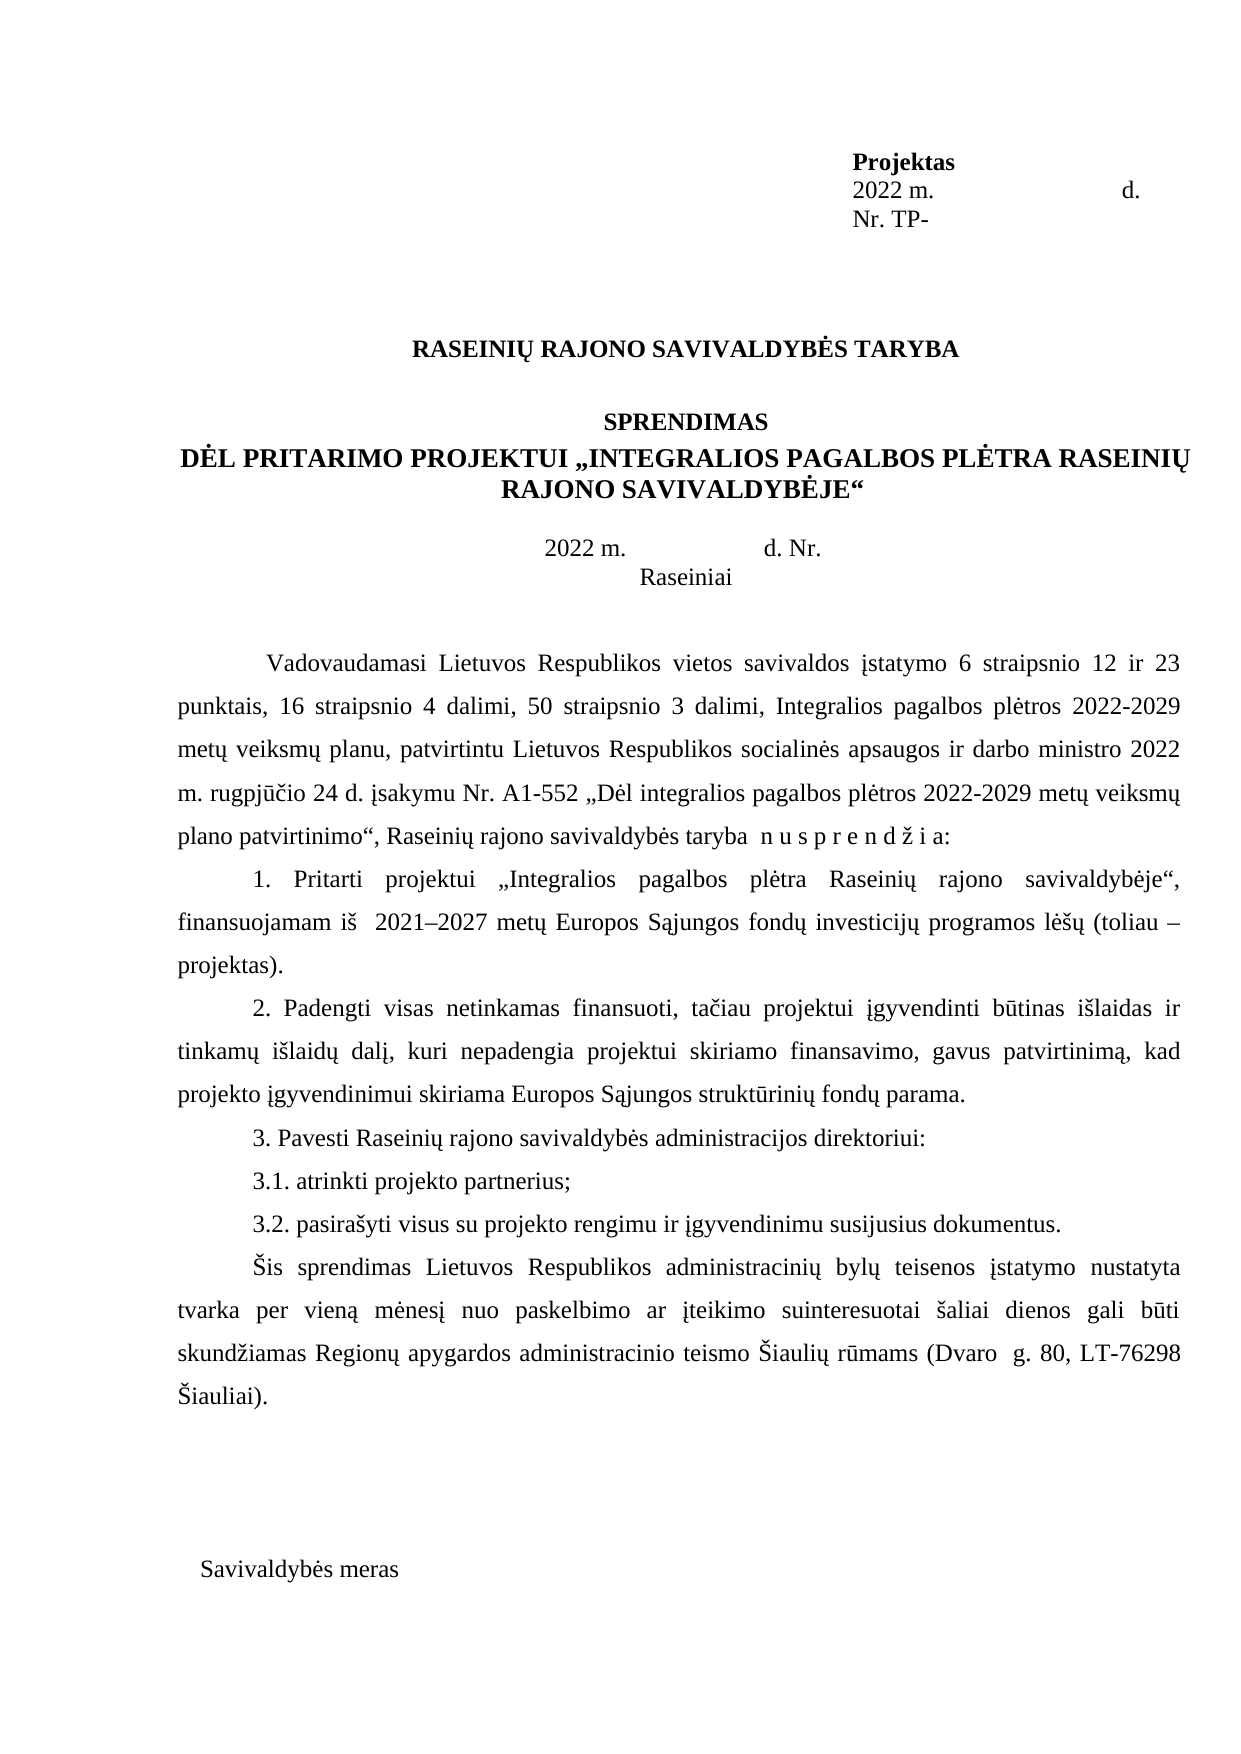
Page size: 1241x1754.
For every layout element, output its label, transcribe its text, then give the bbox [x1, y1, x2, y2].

text 3. Pavesti Raseinių rajono savivaldybės administracijos direktoriui: [177, 1123, 1181, 1151]
table_header [177, 262, 1194, 334]
text Šis sprendimas Lietuvos Respublikos administracinių bylų teisenos įstatymo nustatyta tvarka per vieną mėnesį nuo paskelbimo ar įteikimo suinteresuotai šaliai dienos gali būti skundžiamas Regionų apygardos administracinio teismo Šiaulių rūmams (Dvaro g. 80, LT-76298 Šiauliai). [177, 1252, 1181, 1410]
table_cell 2022 m. d. Nr. Raseiniai [177, 505, 1194, 605]
text 1. Pritarti projektui „Integralios pagalbos plėtra Raseinių rajono savivaldybėje“, finansuojamam iš 2021–2027 metų Europos Sąjungos fondų investicijų programos lėšų (toliau – projektas). [177, 864, 1181, 979]
text Projektas [177, 147, 1181, 176]
text Vadovaudamasi Lietuvos Respublikos vietos savivaldos įstatymo 6 straipsnio 12 ir 23 punktais, 16 straipsnio 4 dalimi, 50 straipsnio 3 dalimi, Integralios pagalbos plėtros 2022-2029 metų veiksmų planu, patvirtintu Lietuvos Respublikos socialinės apsaugos ir darbo ministro 2022 m. rugpjūčio 24 d. įsakymu Nr. A1-552 „Dėl integralios pagalbos plėtros 2022-2029 metų veiksmų plano patvirtinimo“, Raseinių rajono savivaldybės taryba n u s p r e n d ž i a: [177, 648, 1181, 849]
table_cell RASEINIŲ RAJONO SAVIVALDYBĖS TARYBA [177, 335, 1194, 407]
table_cell Dėl PRITARIMO PROJEKTUI „integralios pagalbos plėtra RASEINIŲ RAJONO SAVIVALDYBĖJE“ [177, 443, 1194, 505]
table_header [824, 1554, 1192, 1589]
table_header [573, 1554, 823, 1589]
table_cell SPRENDIMAS [177, 407, 1194, 442]
text 2022 m. d. [177, 176, 1181, 204]
text 3.2. pasirašyti visus su projekto rengimu ir įgyvendinimu susijusius dokumentus. [177, 1209, 1181, 1238]
table_header Savivaldybės meras [189, 1554, 572, 1589]
text Nr. TP- [177, 204, 1181, 233]
text 3.1. atrinkti projekto partnerius; [177, 1166, 1181, 1194]
text 2. Padengti visas netinkamas finansuoti, tačiau projektui įgyvendinti būtinas išlaidas ir tinkamų išlaidų dalį, kuri nepadengia projektui skiriamo finansavimo, gavus patvirtinimą, kad projekto įgyvendinimui skiriama Europos Sąjungos struktūrinių fondų parama. [177, 993, 1181, 1108]
